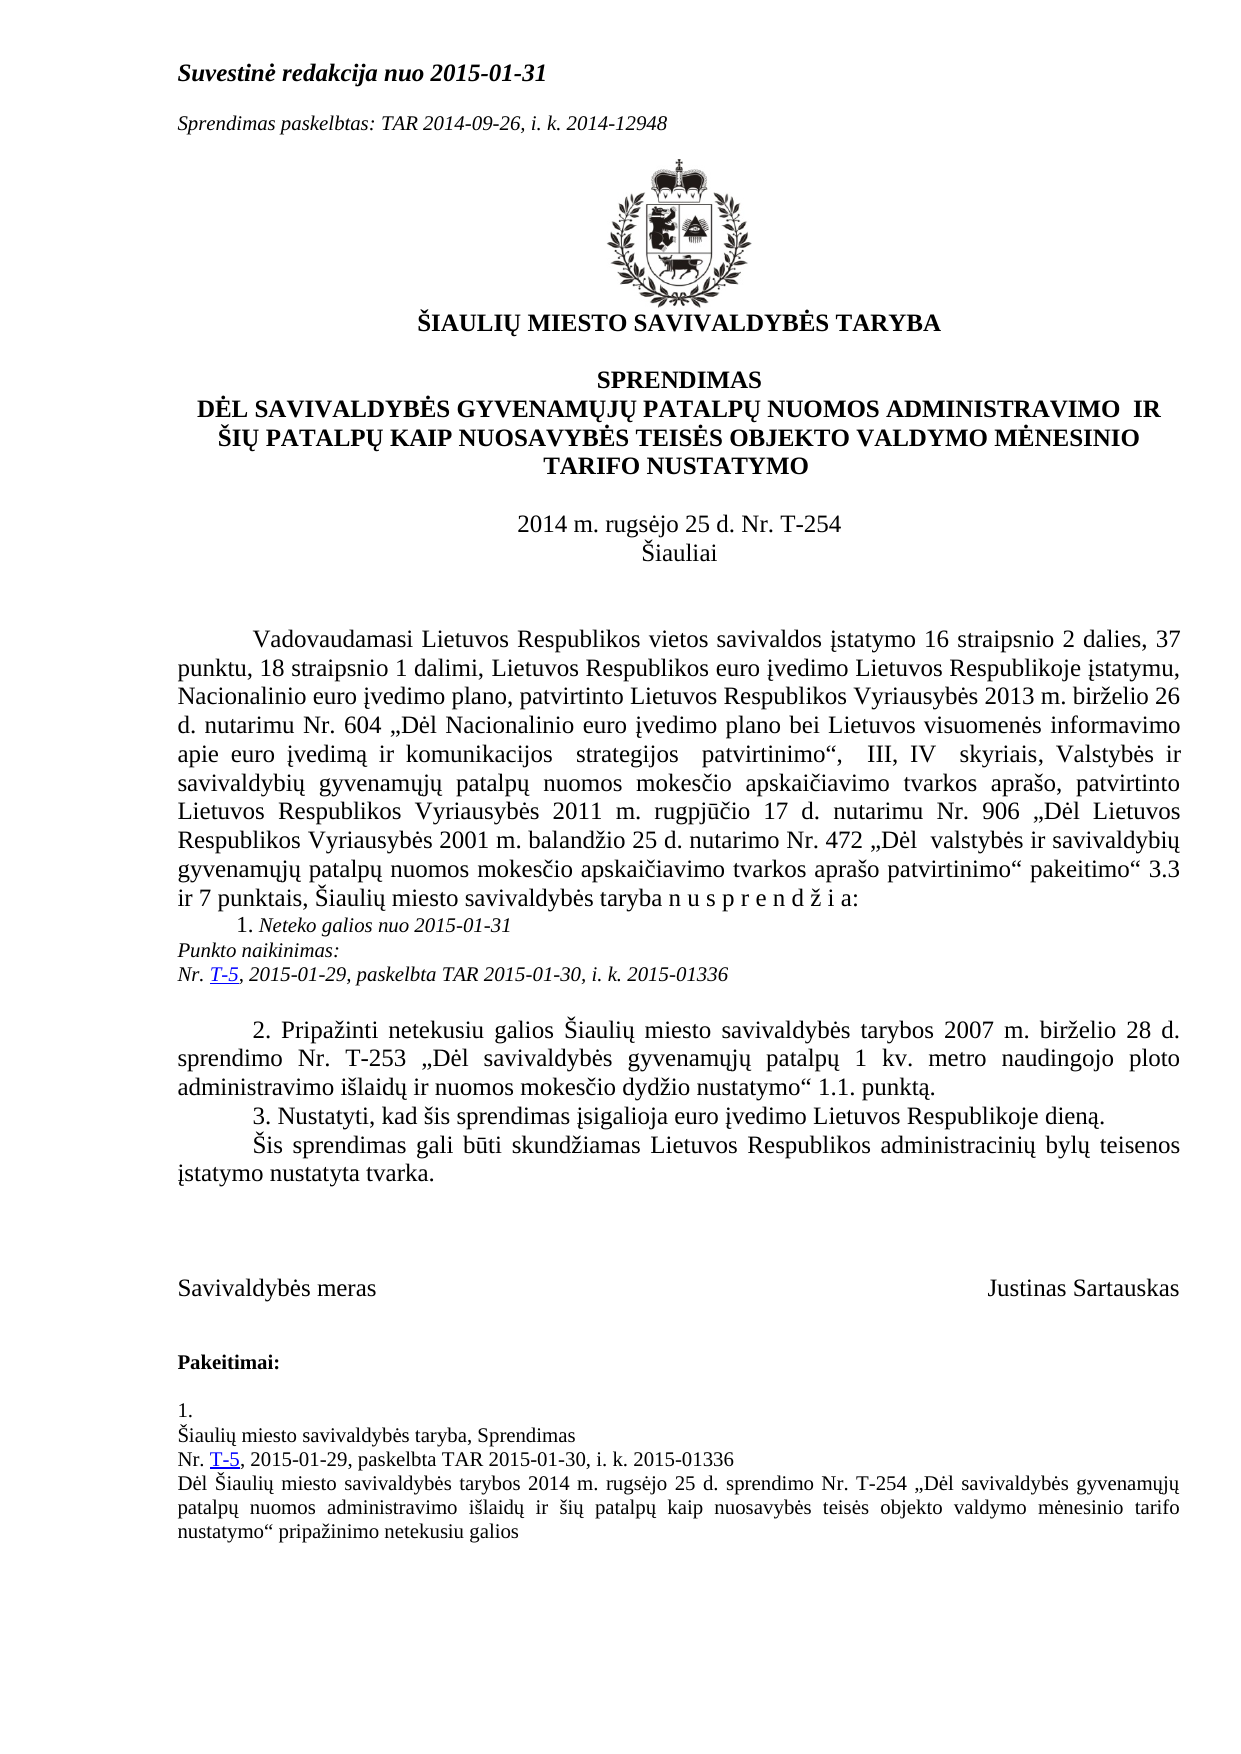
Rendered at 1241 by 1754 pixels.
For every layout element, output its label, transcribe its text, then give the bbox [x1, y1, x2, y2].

text Nr. T-5, 2015-01-29, paskelbta TAR 2015-01-30, i. k. 2015-01336 [177, 1447, 1181, 1471]
text 2. Pripažinti netekusiu galios Šiaulių miesto savivaldybės tarybos 2007 m. birželio 28 d. sprendimo Nr. T-253 „Dėl savivaldybės gyvenamųjų patalpų 1 kv. metro naudingojo ploto administravimo išlaidų ir nuomos mokesčio dydžio nustatymo“ 1.1. punktą. [177, 1015, 1181, 1101]
text 1. [177, 1398, 1181, 1422]
text Savivaldybės meras Justinas Sartauskas [177, 1273, 1181, 1302]
text Sprendimas paskelbtas: TAR 2014-09-26, i. k. 2014-12948 [177, 111, 1181, 135]
text 1. Neteko galios nuo 2015-01-31 [177, 911, 1181, 938]
text Pakeitimai: [177, 1350, 1181, 1374]
text Suvestinė redakcija nuo 2015-01-31 [177, 58, 1181, 87]
text Vadovaudamasi Lietuvos Respublikos vietos savivaldos įstatymo 16 straipsnio 2 dalies, 37 punktu, 18 straipsnio 1 dalimi, Lietuvos Respublikos euro įvedimo Lietuvos Respublikoje įstatymu, Nacionalinio euro įvedimo plano, patvirtinto Lietuvos Respublikos Vyriausybės 2013 m. birželio 26 d. nutarimu Nr. 604 „Dėl Nacionalinio euro įvedimo plano bei Lietuvos visuomenės informavimo apie euro įvedimą ir komunikacijos strategijos patvirtinimo“, III, IV skyriais, Valstybės ir savivaldybių gyvenamųjų patalpų nuomos mokesčio apskaičiavimo tvarkos aprašo, patvirtinto Lietuvos Respublikos Vyriausybės 2011 m. rugpjūčio 17 d. nutarimu Nr. 906 „Dėl Lietuvos Respublikos Vyriausybės 2001 m. balandžio 25 d. nutarimo Nr. 472 „Dėl valstybės ir savivaldybių gyvenamųjų patalpų nuomos mokesčio apskaičiavimo tvarkos aprašo patvirtinimo“ pakeitimo“ 3.3 ir 7 punktais, Šiaulių miesto savivaldybės taryba n u s p r e n d ž i a: [177, 624, 1181, 911]
text ŠIAULIŲ MIESTO SAVIVALDYBĖS TARYBA [177, 308, 1181, 336]
text Šiauliai [177, 538, 1181, 566]
text 2014 m. rugsėjo 25 d. Nr. T-254 [177, 509, 1181, 538]
text Nr. T-5, 2015-01-29, paskelbta TAR 2015-01-30, i. k. 2015-01336 [177, 962, 1181, 986]
text Šiaulių miesto savivaldybės taryba, Sprendimas [177, 1422, 1181, 1447]
text SPRENDIMAS [177, 365, 1181, 394]
text 3. Nustatyti, kad šis sprendimas įsigalioja euro įvedimo Lietuvos Respublikoje dieną. [177, 1101, 1181, 1130]
text Dėl Šiaulių miesto savivaldybės tarybos 2014 m. rugsėjo 25 d. sprendimo Nr. T-254 „Dėl savivaldybės gyvenamųjų patalpų nuomos administravimo išlaidų ir šių patalpų kaip nuosavybės teisės objekto valdymo mėnesinio tarifo nustatymo“ pripažinimo netekusiu galios [177, 1471, 1181, 1543]
text Šis sprendimas gali būti skundžiamas Lietuvos Respublikos administracinių bylų teisenos įstatymo nustatyta tvarka. [177, 1130, 1181, 1187]
text Punkto naikinimas: [177, 938, 1181, 962]
text DĖL SAVIVALDYBĖS GYVENAMŲJŲ PATALPŲ NUOMOS ADMINISTRAVIMO IR ŠIŲ PATALPŲ KAIP NUOSAVYBĖS TEISĖS OBJEKTO VALDYMO MĖNESINIO TARIFO NUSTATYMO [177, 394, 1181, 480]
